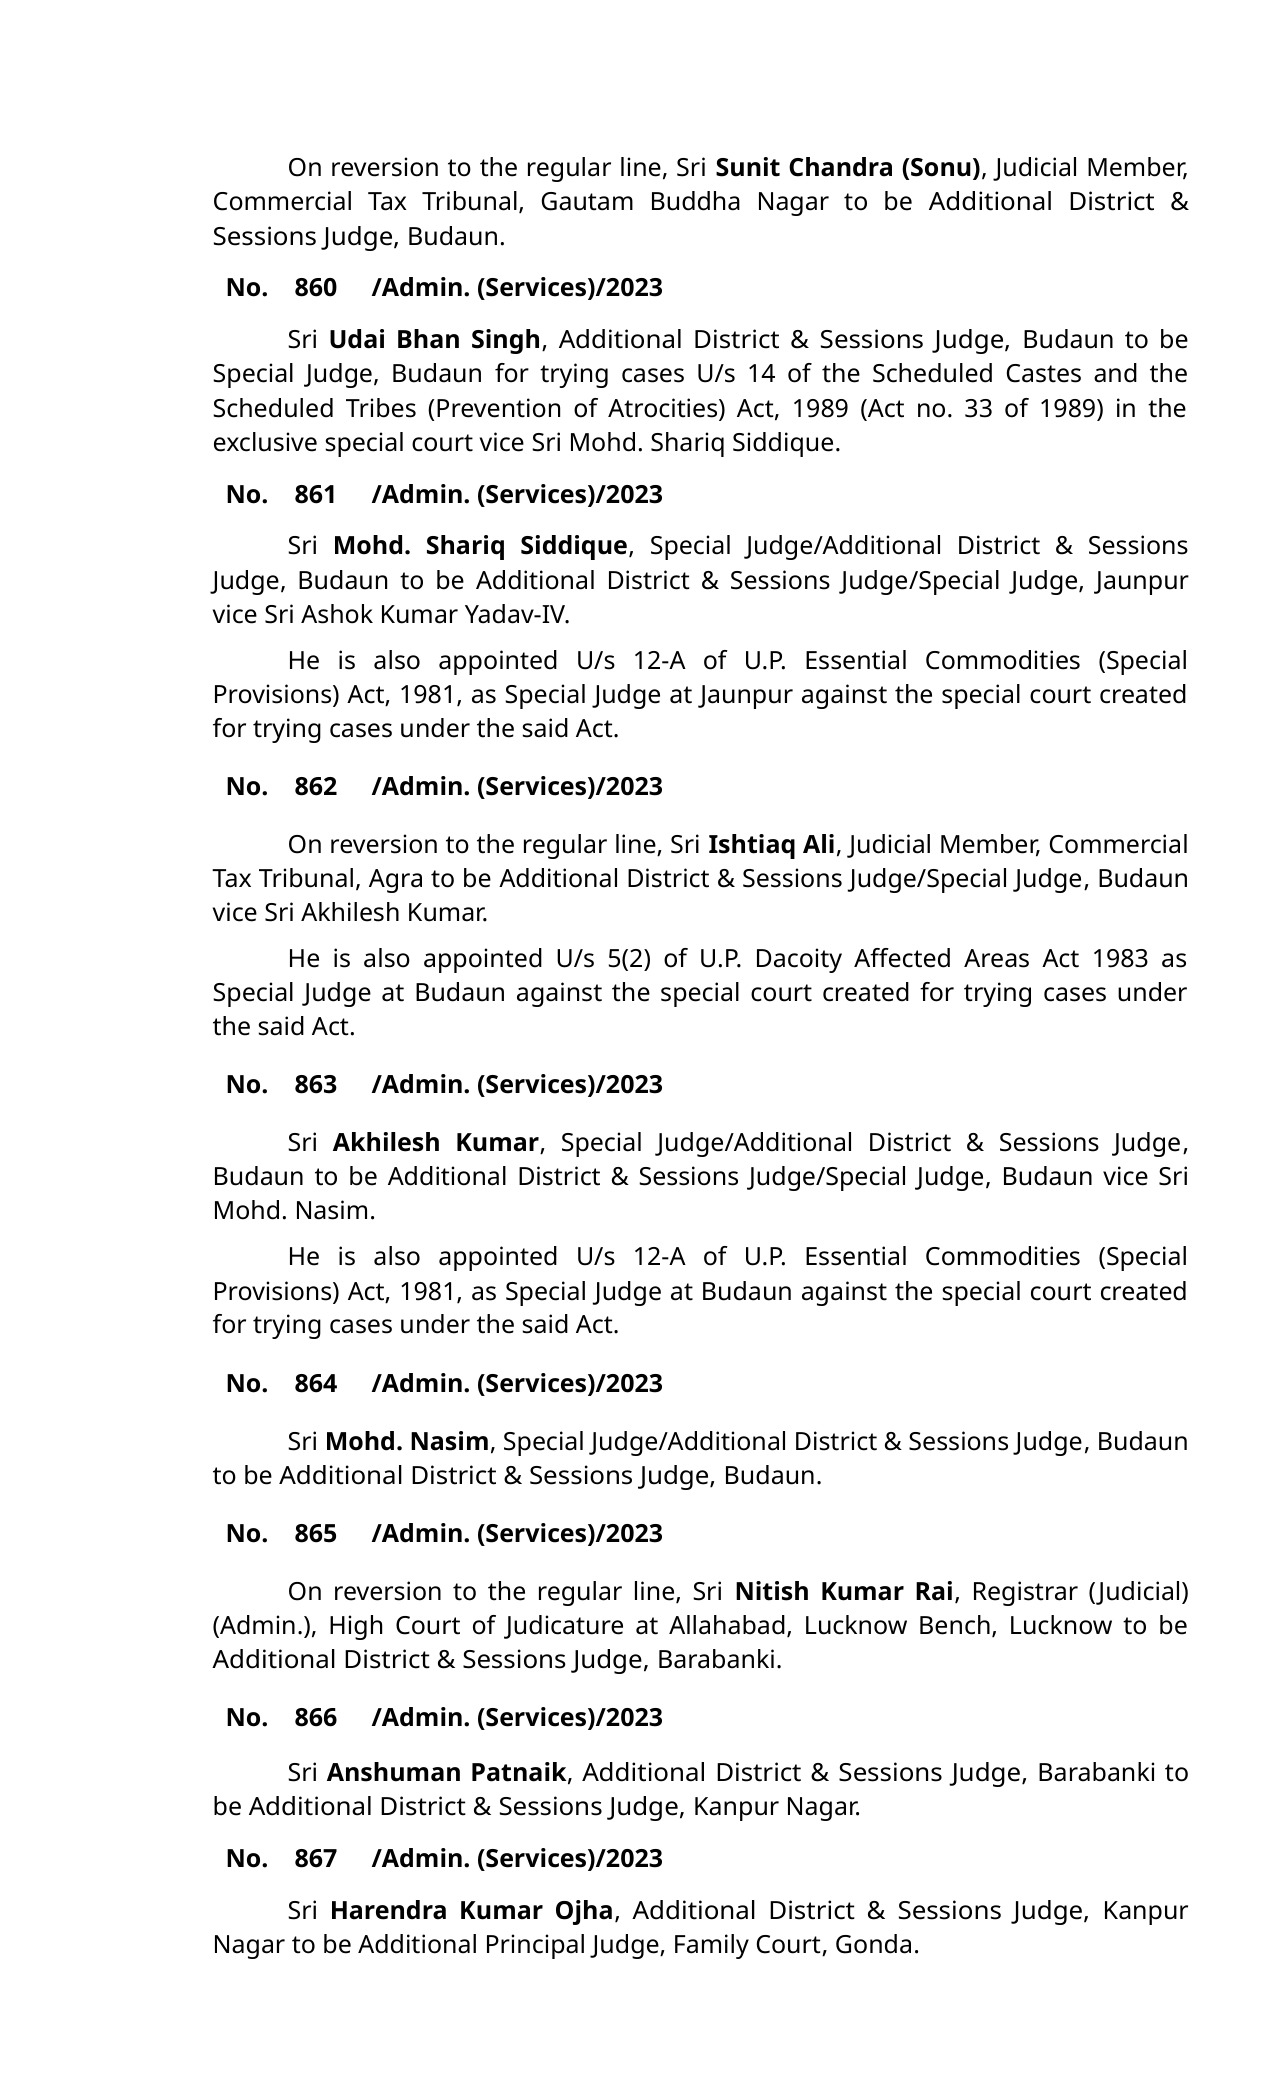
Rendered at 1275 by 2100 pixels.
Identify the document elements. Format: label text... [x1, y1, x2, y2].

text Sri Mohd. Shariq Siddique, Special Judge/Additional District & Sessions Judge, Budaun to be Additional District & Sessions Judge/Special Judge, Jaunpur vice Sri Ashok Kumar Yadav-IV. [212, 528, 1189, 630]
table_header /Admin. (Services)/2023 [360, 1503, 738, 1561]
table_header [283, 1353, 360, 1411]
text On reversion to the regular line, Sri Nitish Kumar Rai, Registrar (Judicial)(Admin.), High Court of Judicature at Allahabad, Lucknow Bench, Lucknow to be Additional District & Sessions Judge, Barabanki. [212, 1573, 1189, 1676]
table_header /Admin. (Services)/2023 [360, 467, 738, 519]
table_header [283, 1688, 360, 1746]
table_header /Admin. (Services)/2023 [360, 261, 738, 313]
table_header No. [214, 1055, 283, 1113]
table_header [283, 1055, 360, 1113]
table_header [283, 757, 360, 814]
table_header No. [214, 1353, 283, 1411]
text Sri Anshuman Patnaik, Additional District & Sessions Judge, Barabanki to be Additional District & Sessions Judge, Kanpur Nagar. [212, 1754, 1189, 1823]
table_header /Admin. (Services)/2023 [360, 1688, 738, 1746]
text He is also appointed U/s 12-A of U.P. Essential Commodities (Special Provisions) Act, 1981, as Special Judge at Jaunpur against the special court created for trying cases under the said Act. [212, 642, 1189, 744]
text On reversion to the regular line, Sri Ishtiaq Ali, Judicial Member, Commercial Tax Tribunal, Agra to be Additional District & Sessions Judge/Special Judge, Budaun vice Sri Akhilesh Kumar. [212, 827, 1189, 929]
table_header No. [214, 1503, 283, 1561]
table_header [283, 261, 360, 313]
text On reversion to the regular line, Sri Sunit Chandra (Sonu), Judicial Member, Commercial Tax Tribunal, Gautam Buddha Nagar to be Additional District & Sessions Judge, Budaun. [212, 150, 1189, 252]
table_header No. [214, 757, 283, 814]
table_header No. [214, 467, 283, 519]
text Sri Harendra Kumar Ojha, Additional District & Sessions Judge, Kanpur Nagar to be Additional Principal Judge, Family Court, Gonda. [212, 1892, 1189, 1961]
table_header /Admin. (Services)/2023 [360, 1832, 738, 1883]
table_header [283, 1832, 360, 1883]
table_header [283, 467, 360, 519]
table_header No. [214, 1688, 283, 1746]
text He is also appointed U/s 12-A of U.P. Essential Commodities (Special Provisions) Act, 1981, as Special Judge at Budaun against the special court created for trying cases under the said Act. [212, 1239, 1189, 1341]
text He is also appointed U/s 5(2) of U.P. Dacoity Affected Areas Act 1983 as Special Judge at Budaun against the special court created for trying cases under the said Act. [212, 941, 1189, 1043]
table_header No. [214, 1832, 283, 1883]
text Sri Mohd. Nasim, Special Judge/Additional District & Sessions Judge, Budaun to be Additional District & Sessions Judge, Budaun. [212, 1423, 1189, 1491]
text Sri Udai Bhan Singh, Additional District & Sessions Judge, Budaun to be Special Judge, Budaun for trying cases U/s 14 of the Scheduled Castes and the Scheduled Tribes (Prevention of Atrocities) Act, 1989 (Act no. 33 of 1989) in the exclusive special court vice Sri Mohd. Shariq Siddique. [212, 322, 1189, 458]
table_header [283, 1503, 360, 1561]
table_header No. [214, 261, 283, 313]
text Sri Akhilesh Kumar, Special Judge/Additional District & Sessions Judge, Budaun to be Additional District & Sessions Judge/Special Judge, Budaun vice Sri Mohd. Nasim. [212, 1125, 1189, 1227]
table_header /Admin. (Services)/2023 [360, 1353, 738, 1411]
table_header /Admin. (Services)/2023 [360, 1055, 738, 1113]
table_header /Admin. (Services)/2023 [360, 757, 738, 814]
